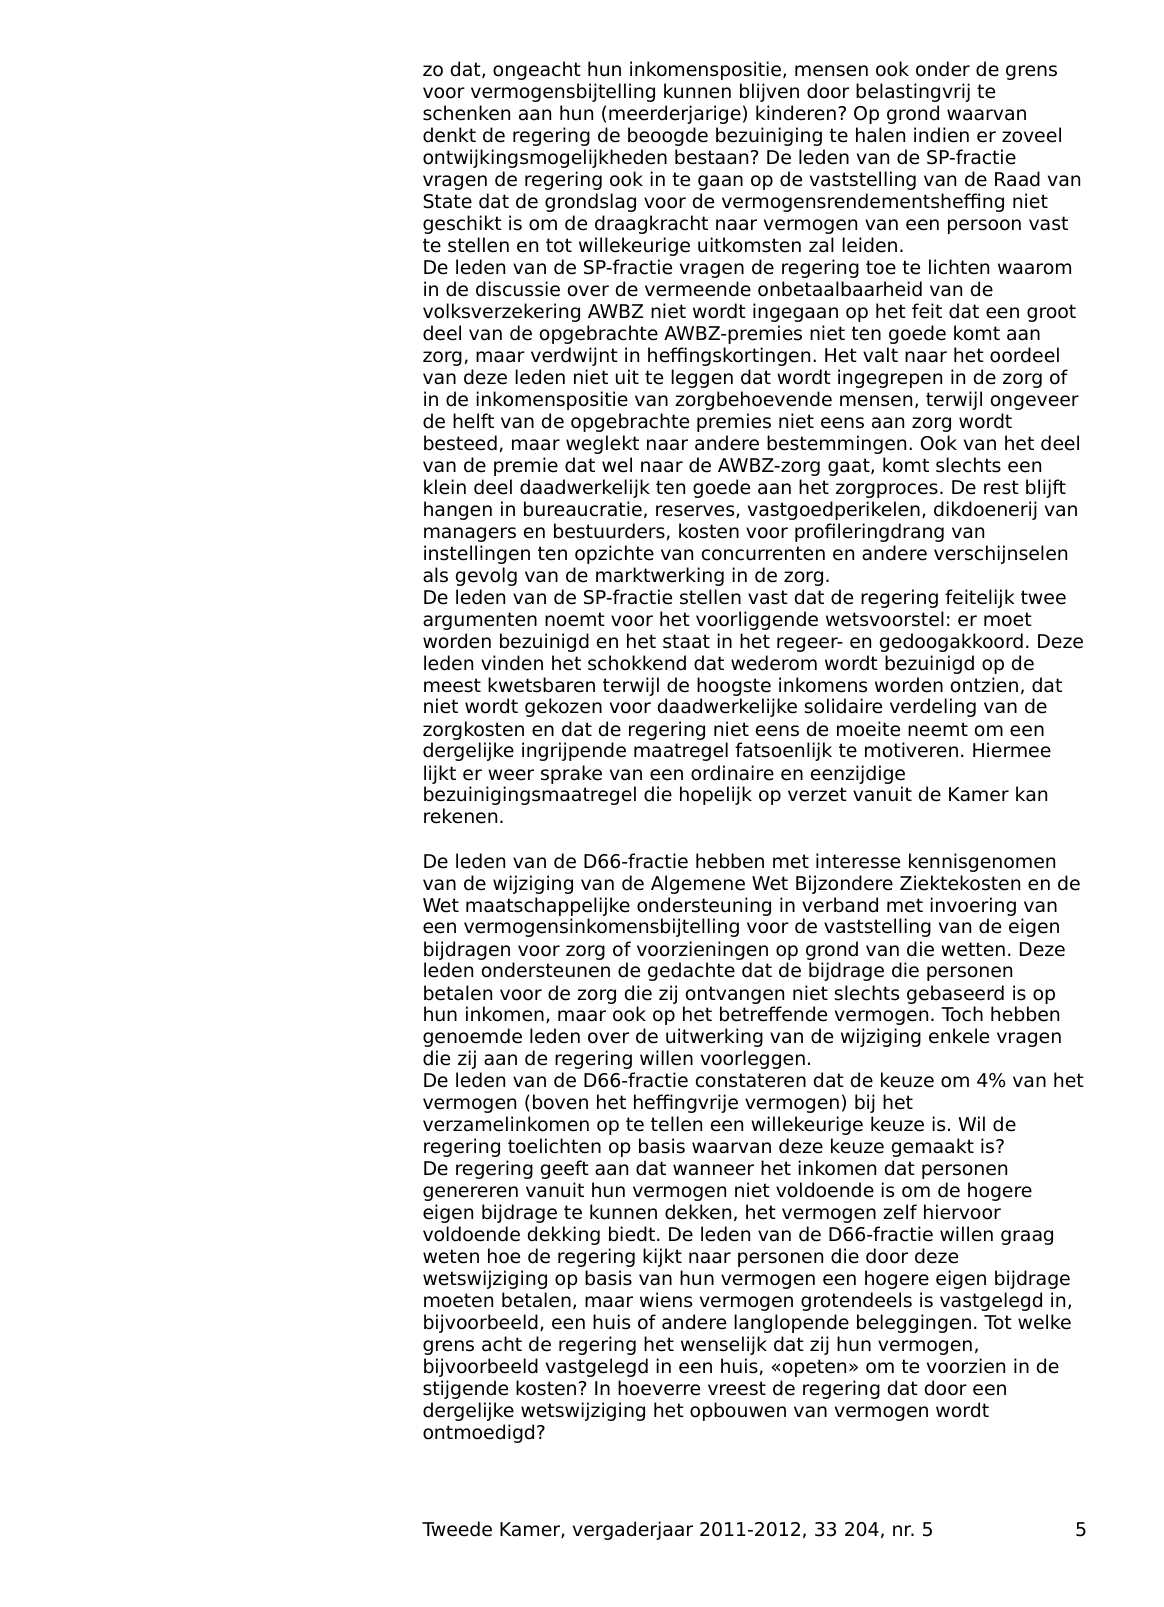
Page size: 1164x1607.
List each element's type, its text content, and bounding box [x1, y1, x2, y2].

text De leden van de D66-fractie constateren dat de keuze om 4% van het vermogen (boven het heffingvrije vermogen) bij het verzamelinkomen op te tellen een willekeurige keuze is. Wil de regering toelichten op basis waarvan deze keuze gemaakt is? [422, 1070, 1087, 1158]
text De leden van de SP-fractie stellen vast dat de regering feitelijk twee argumenten noemt voor het voorliggende wetsvoorstel: er moet worden bezuinigd en het staat in het regeer- en gedoogakkoord. Deze leden vinden het schokkend dat wederom wordt bezuinigd op de meest kwetsbaren terwijl de hoogste inkomens worden ontzien, dat niet wordt gekozen voor daadwerkelijke solidaire verdeling van de zorgkosten en dat de regering niet eens de moeite neemt om een dergelijke ingrijpende maatregel fatsoenlijk te motiveren. Hiermee lijkt er weer sprake van een ordinaire en eenzijdige bezuinigingsmaatregel die hopelijk op verzet vanuit de Kamer kan rekenen. [422, 587, 1087, 828]
text zo dat, ongeacht hun inkomenspositie, mensen ook onder de grens voor vermogensbijtelling kunnen blijven door belastingvrij te schenken aan hun (meerderjarige) kinderen? Op grond waarvan denkt de regering de beoogde bezuiniging te halen indien er zoveel ontwijkingsmogelijkheden bestaan? De leden van de SP-fractie vragen de regering ook in te gaan op de vaststelling van de Raad van State dat de grondslag voor de vermogensrendementsheffing niet geschikt is om de draagkracht naar vermogen van een persoon vast te stellen en tot willekeurige uitkomsten zal leiden. [422, 59, 1087, 257]
text De leden van de SP-fractie vragen de regering toe te lichten waarom in de discussie over de vermeende onbetaalbaarheid van de volksverzekering AWBZ niet wordt ingegaan op het feit dat een groot deel van de opgebrachte AWBZ-premies niet ten goede komt aan zorg, maar verdwijnt in heffingskortingen. Het valt naar het oordeel van deze leden niet uit te leggen dat wordt ingegrepen in de zorg of in de inkomenspositie van zorgbehoevende mensen, terwijl ongeveer de helft van de opgebrachte premies niet eens aan zorg wordt besteed, maar weglekt naar andere bestemmingen. Ook van het deel van de premie dat wel naar de AWBZ-zorg gaat, komt slechts een klein deel daadwerkelijk ten goede aan het zorgproces. De rest blijft hangen in bureaucratie, reserves, vastgoedperikelen, dikdoenerij van managers en bestuurders, kosten voor profileringdrang van instellingen ten opzichte van concurrenten en andere verschijnselen als gevolg van de marktwerking in de zorg. [422, 257, 1087, 587]
text De regering geeft aan dat wanneer het inkomen dat personen genereren vanuit hun vermogen niet voldoende is om de hogere eigen bijdrage te kunnen dekken, het vermogen zelf hiervoor voldoende dekking biedt. De leden van de D66-fractie willen graag weten hoe de regering kijkt naar personen die door deze wetswijziging op basis van hun vermogen een hogere eigen bijdrage moeten betalen, maar wiens vermogen grotendeels is vastgelegd in, bijvoorbeeld, een huis of andere langlopende beleggingen. Tot welke grens acht de regering het wenselijk dat zij hun vermogen, bijvoorbeeld vastgelegd in een huis, «opeten» om te voorzien in de stijgende kosten? In hoeverre vreest de regering dat door een dergelijke wetswijziging het opbouwen van vermogen wordt ontmoedigd? [422, 1158, 1087, 1444]
text De leden van de D66-fractie hebben met interesse kennisgenomen van de wijziging van de Algemene Wet Bijzondere Ziektekosten en de Wet maatschappelijke ondersteuning in verband met invoering van een vermogensinkomensbijtelling voor de vaststelling van de eigen bijdragen voor zorg of voorzieningen op grond van die wetten. Deze leden ondersteunen de gedachte dat de bijdrage die personen betalen voor de zorg die zij ontvangen niet slechts gebaseerd is op hun inkomen, maar ook op het betreffende vermogen. Toch hebben genoemde leden over de uitwerking van de wijziging enkele vragen die zij aan de regering willen voorleggen. [422, 851, 1087, 1070]
